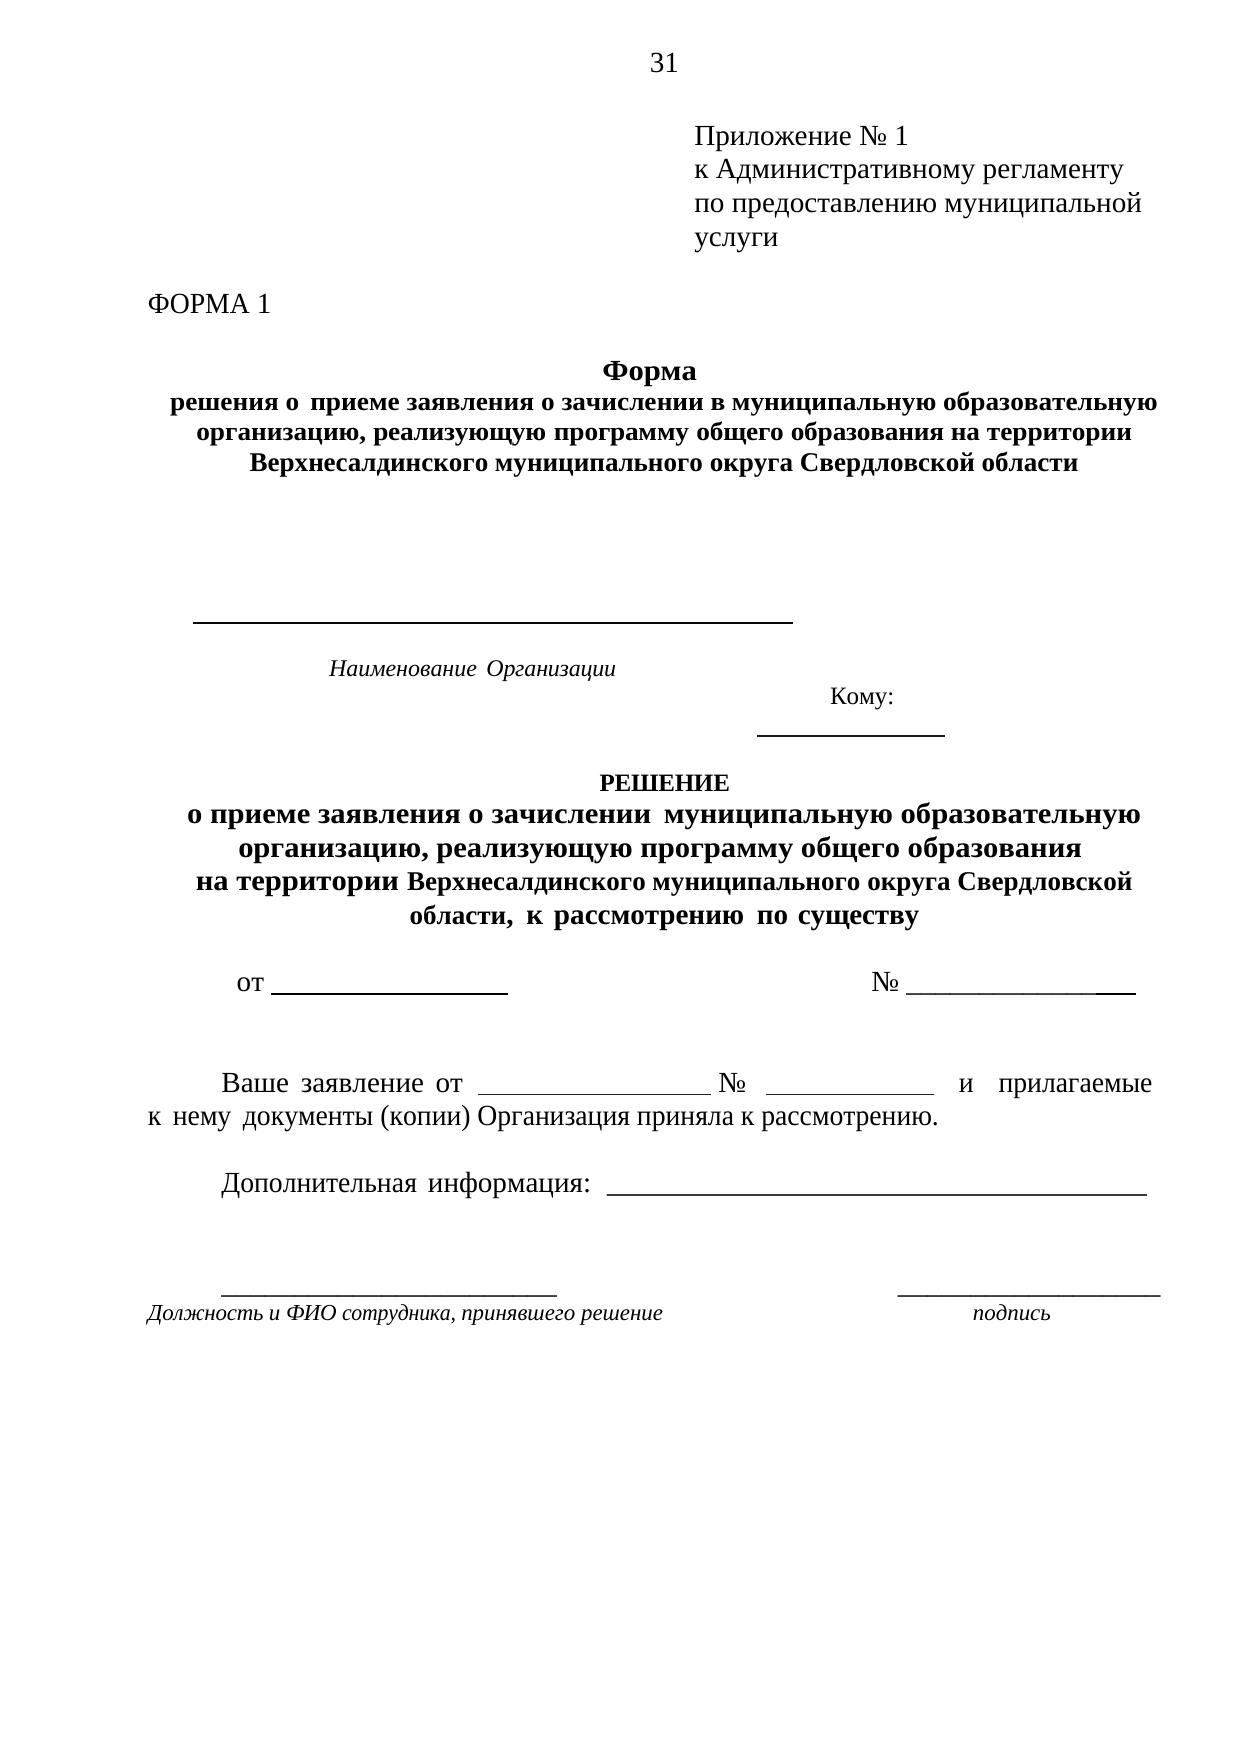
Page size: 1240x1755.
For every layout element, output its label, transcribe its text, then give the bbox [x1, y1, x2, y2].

text ФОРМА 1 [148, 286, 1153, 319]
text от № _____________ [236, 964, 1181, 998]
text Наименование Организации [329, 654, 1181, 681]
text _______________________ __________________ [148, 1266, 1181, 1299]
subtitle Форма [148, 353, 1151, 386]
text решения о приеме заявления о зачислении в муниципальную образовательную организацию, реализующую программу общего образования на территории Верхнесалдинского муниципального округа Свердловской области [148, 386, 1181, 478]
text Ваше заявление от № и прилагаемые к нему документы (копии) Организация приняла к рассмотрению. [148, 1065, 1181, 1132]
text РЕШЕНИЕ [148, 768, 1181, 796]
text Должность и ФИО сотрудника, принявшего решение подпись [148, 1299, 1181, 1326]
text Кому: [757, 681, 945, 735]
text Приложение № 1 к Административному регламенту по предоставлению муниципальной услуги [694, 118, 1181, 252]
text о приеме заявления о зачислении муниципальную образовательную организацию, реализующую программу общего образования на территории Верхнесалдинского муниципального округа Свердловской области, к рассмотрению по существу [148, 796, 1181, 931]
text Дополнительная информация: _____________________________________ [148, 1165, 1171, 1199]
